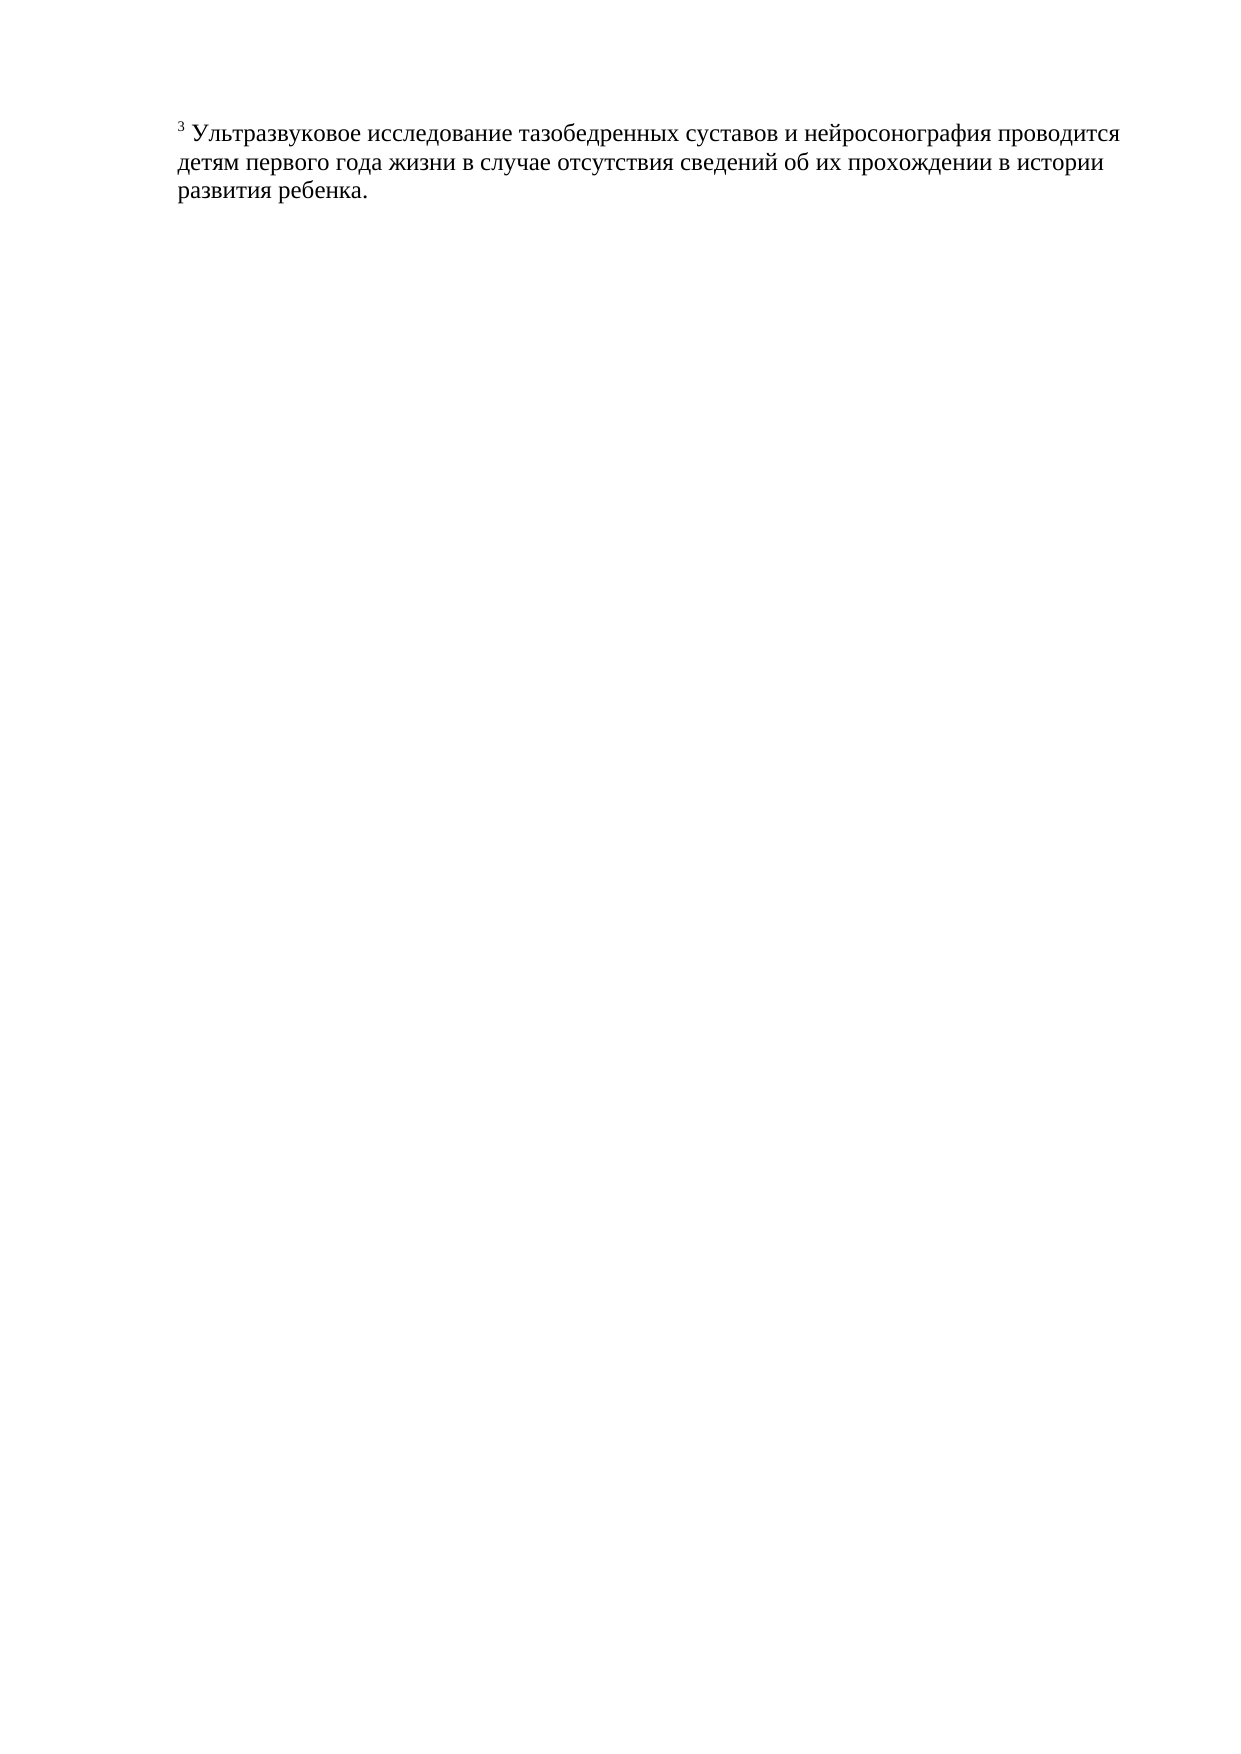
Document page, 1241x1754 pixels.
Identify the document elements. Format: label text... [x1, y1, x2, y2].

text 3 Ультразвуковое исследование тазобедренных суставов и нейросонография проводится детям первого года жизни в случае отсутствия сведений об их прохождении в истории развития ребенка. [177, 118, 1152, 204]
